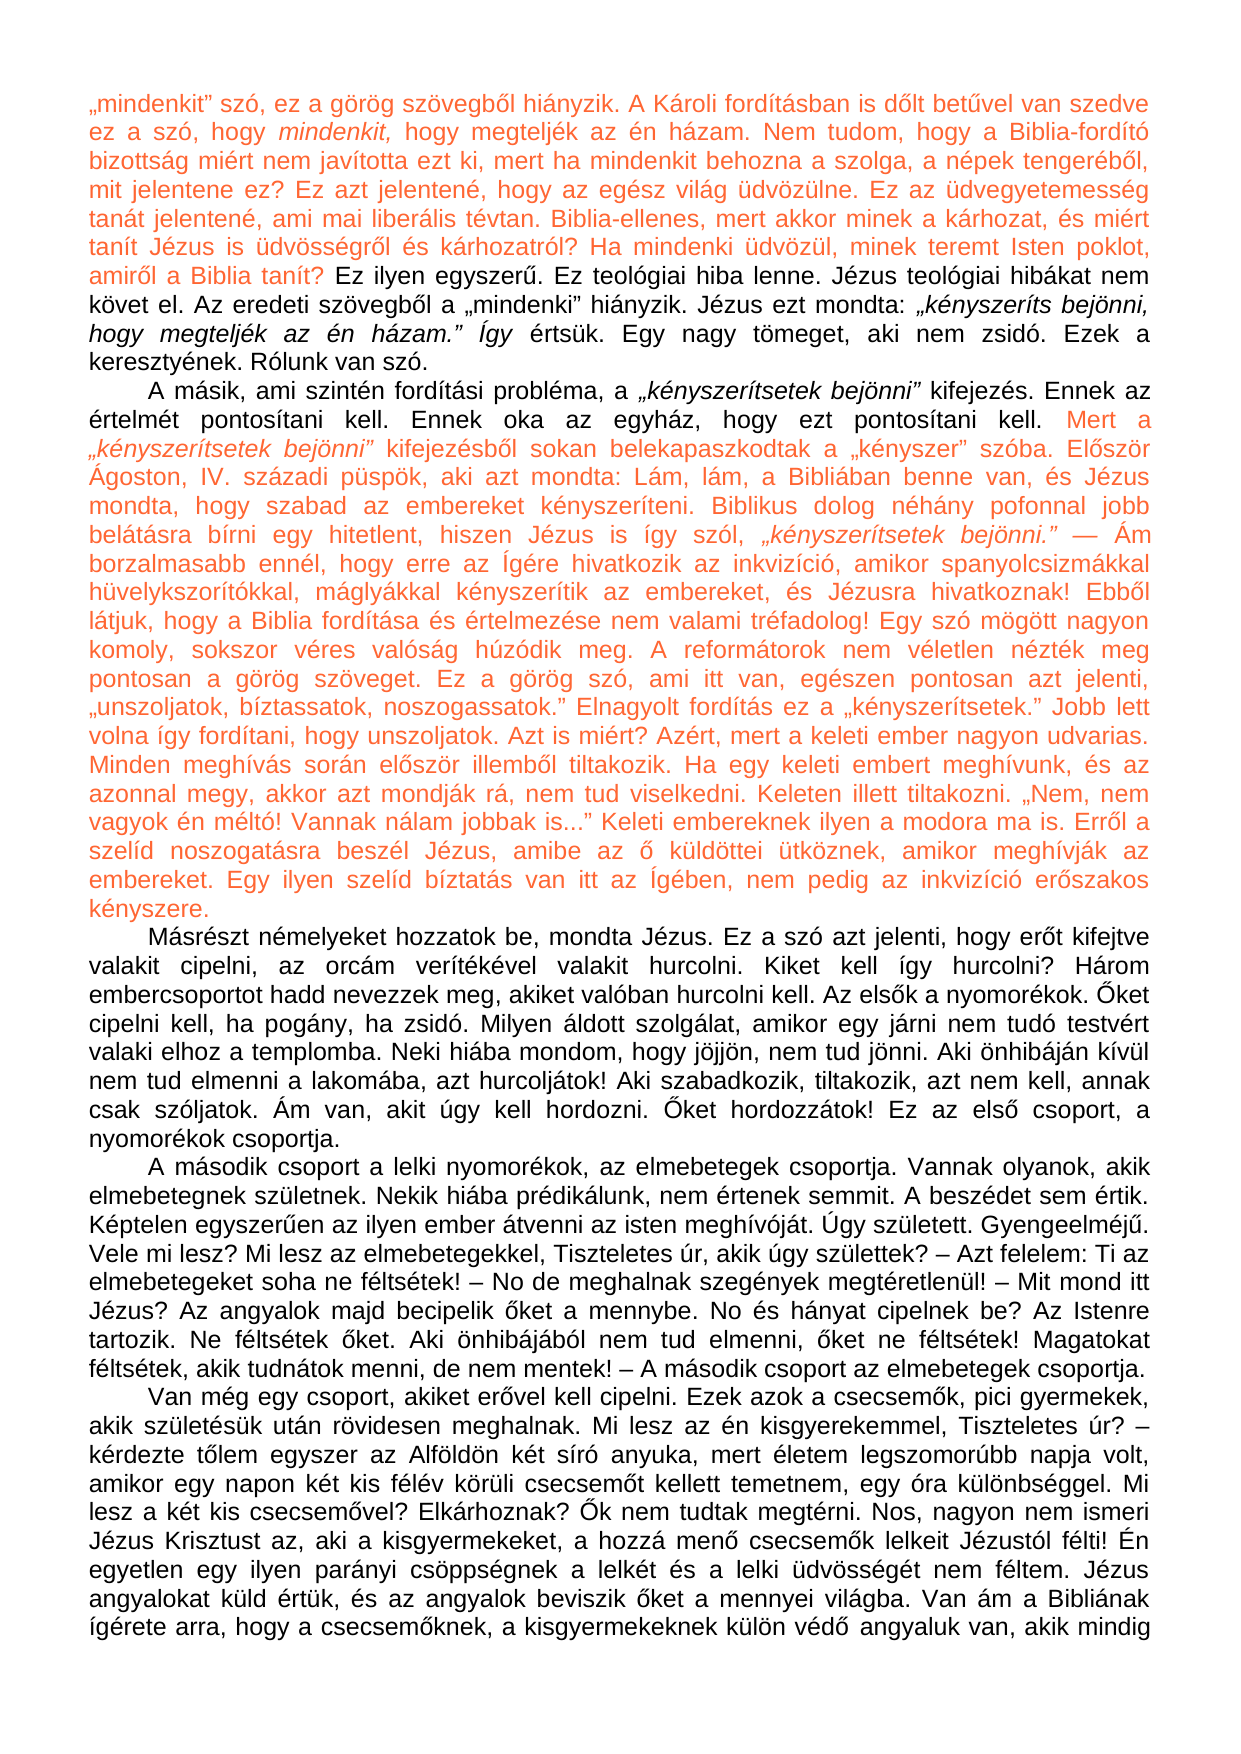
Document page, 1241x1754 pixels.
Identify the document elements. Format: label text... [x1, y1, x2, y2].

text Másrészt némelyeket hozzatok be, mondta Jézus. Ez a szó azt jelenti, hogy erőt kifejtve valakit cipelni, az orcám verítékével valakit hurcolni. Kiket kell így hurcolni? Három embercsoportot hadd nevezzek meg, akiket valóban hurcolni kell. Az elsők a nyomorékok. Őket cipelni kell, ha pogány, ha zsidó. Milyen áldott szolgálat, amikor egy járni nem tudó testvért valaki elhoz a templomba. Neki hiába mondom, hogy jöjjön, nem tud jönni. Aki önhibáján kívül nem tud elmenni a lakomába, azt hurcoljátok! Aki szabadkozik, tiltakozik, azt nem kell, annak csak szóljatok. Ám van, akit úgy kell hordozni. Őket hordozzátok! Ez az első csoport, a nyomorékok csoportja. [88, 922, 1152, 1152]
text A másik, ami szintén fordítási probléma, a „kényszerítsetek bejönni” kifejezés. Ennek az értelmét pontosítani kell. Ennek oka az egyház, hogy ezt pontosítani kell. Mert a „kényszerítsetek bejönni” kifejezésből sokan belekapaszkodtak a „kényszer” szóba. Először Ágoston, IV. századi püspök, aki azt mondta: Lám, lám, a Bibliában benne van, és Jézus mondta, hogy szabad az embereket kényszeríteni. Biblikus dolog néhány pofonnal jobb belátásra bírni egy hitetlent, hiszen Jézus is így szól, „kényszerítsetek bejönni.” — Ám borzalmasabb ennél, hogy erre az Ígére hivatkozik az inkvizíció, amikor spanyolcsizmákkal hüvelykszorítókkal, máglyákkal kényszerítik az embereket, és Jézusra hivatkoznak! Ebből látjuk, hogy a Biblia fordítása és értelmezése nem valami tréfadolog! Egy szó mögött nagyon komoly, sokszor véres valóság húzódik meg. A reformátorok nem véletlen nézték meg pontosan a görög szöveget. Ez a görög szó, ami itt van, egészen pontosan azt jelenti, „unszoljatok, bíztassatok, noszogassatok.” Elnagyolt fordítás ez a „kényszerítsetek.” Jobb lett volna így fordítani, hogy unszoljatok. Azt is miért? Azért, mert a keleti ember nagyon udvarias. Minden meghívás során először illemből tiltakozik. Ha egy keleti embert meghívunk, és az azonnal megy, akkor azt mondják rá, nem tud viselkedni. Keleten illett tiltakozni. „Nem, nem vagyok én méltó! Vannak nálam jobbak is...” Keleti embereknek ilyen a modora ma is. Erről a szelíd noszogatásra beszél Jézus, amibe az ő küldöttei ütköznek, amikor meghívják az embereket. Egy ilyen szelíd bíztatás van itt az Ígében, nem pedig az inkvizíció erőszakos kényszere. [88, 376, 1152, 922]
text Van még egy csoport, akiket erővel kell cipelni. Ezek azok a csecsemők, pici gyermekek, akik születésük után rövidesen meghalnak. Mi lesz az én kisgyerekemmel, Tiszteletes úr? – kérdezte tőlem egyszer az Alföldön két síró anyuka, mert életem legszomorúbb napja volt, amikor egy napon két kis félév körüli csecsemőt kellett temetnem, egy óra különbséggel. Mi lesz a két kis csecsemővel? Elkárhoznak? Ők nem tudtak megtérni. Nos, nagyon nem ismeri Jézus Krisztust az, aki a kisgyermekeket, a hozzá menő csecsemők lelkeit Jézustól félti! Én egyetlen egy ilyen parányi csöppségnek a lelkét és a lelki üdvösségét nem féltem. Jézus angyalokat küld értük, és az angyalok beviszik őket a mennyei világba. Van ám a Bibliának ígérete arra, hogy a csecsemőknek, a kisgyermekeknek külön védő angyaluk van, akik mindig [88, 1382, 1152, 1641]
text „mindenkit” szó, ez a görög szövegből hiányzik. A Károli fordításban is dőlt betűvel van szedve ez a szó, hogy mindenkit, hogy megteljék az én házam. Nem tudom, hogy a Biblia-fordító bizottság miért nem javította ezt ki, mert ha mindenkit behozna a szolga, a népek tengeréből, mit jelentene ez? Ez azt jelentené, hogy az egész világ üdvözülne. Ez az üdvegyetemesség tanát jelentené, ami mai liberális tévtan. Biblia-ellenes, mert akkor minek a kárhozat, és miért tanít Jézus is üdvösségről és kárhozatról? Ha mindenki üdvözül, minek teremt Isten poklot, amiről a Biblia tanít? Ez ilyen egyszerű. Ez teológiai hiba lenne. Jézus teológiai hibákat nem követ el. Az eredeti szövegből a „mindenki” hiányzik. Jézus ezt mondta: „kényszeríts bejönni, hogy megteljék az én házam.” Így értsük. Egy nagy tömeget, aki nem zsidó. Ezek a keresztyének. Rólunk van szó. [88, 88, 1152, 376]
text A második csoport a lelki nyomorékok, az elmebetegek csoportja. Vannak olyanok, akik elmebetegnek születnek. Nekik hiába prédikálunk, nem értenek semmit. A beszédet sem értik. Képtelen egyszerűen az ilyen ember átvenni az isten meghívóját. Úgy született. Gyengeelméjű. Vele mi lesz? Mi lesz az elmebetegekkel, Tiszteletes úr, akik úgy születtek? – Azt felelem: Ti az elmebetegeket soha ne féltsétek! – No de meghalnak szegények megtéretlenül! – Mit mond itt Jézus? Az angyalok majd becipelik őket a mennybe. No és hányat cipelnek be? Az Istenre tartozik. Ne féltsétek őket. Aki önhibájából nem tud elmenni, őket ne féltsétek! Magatokat féltsétek, akik tudnátok menni, de nem mentek! – A második csoport az elmebetegek csoportja. [88, 1152, 1152, 1382]
